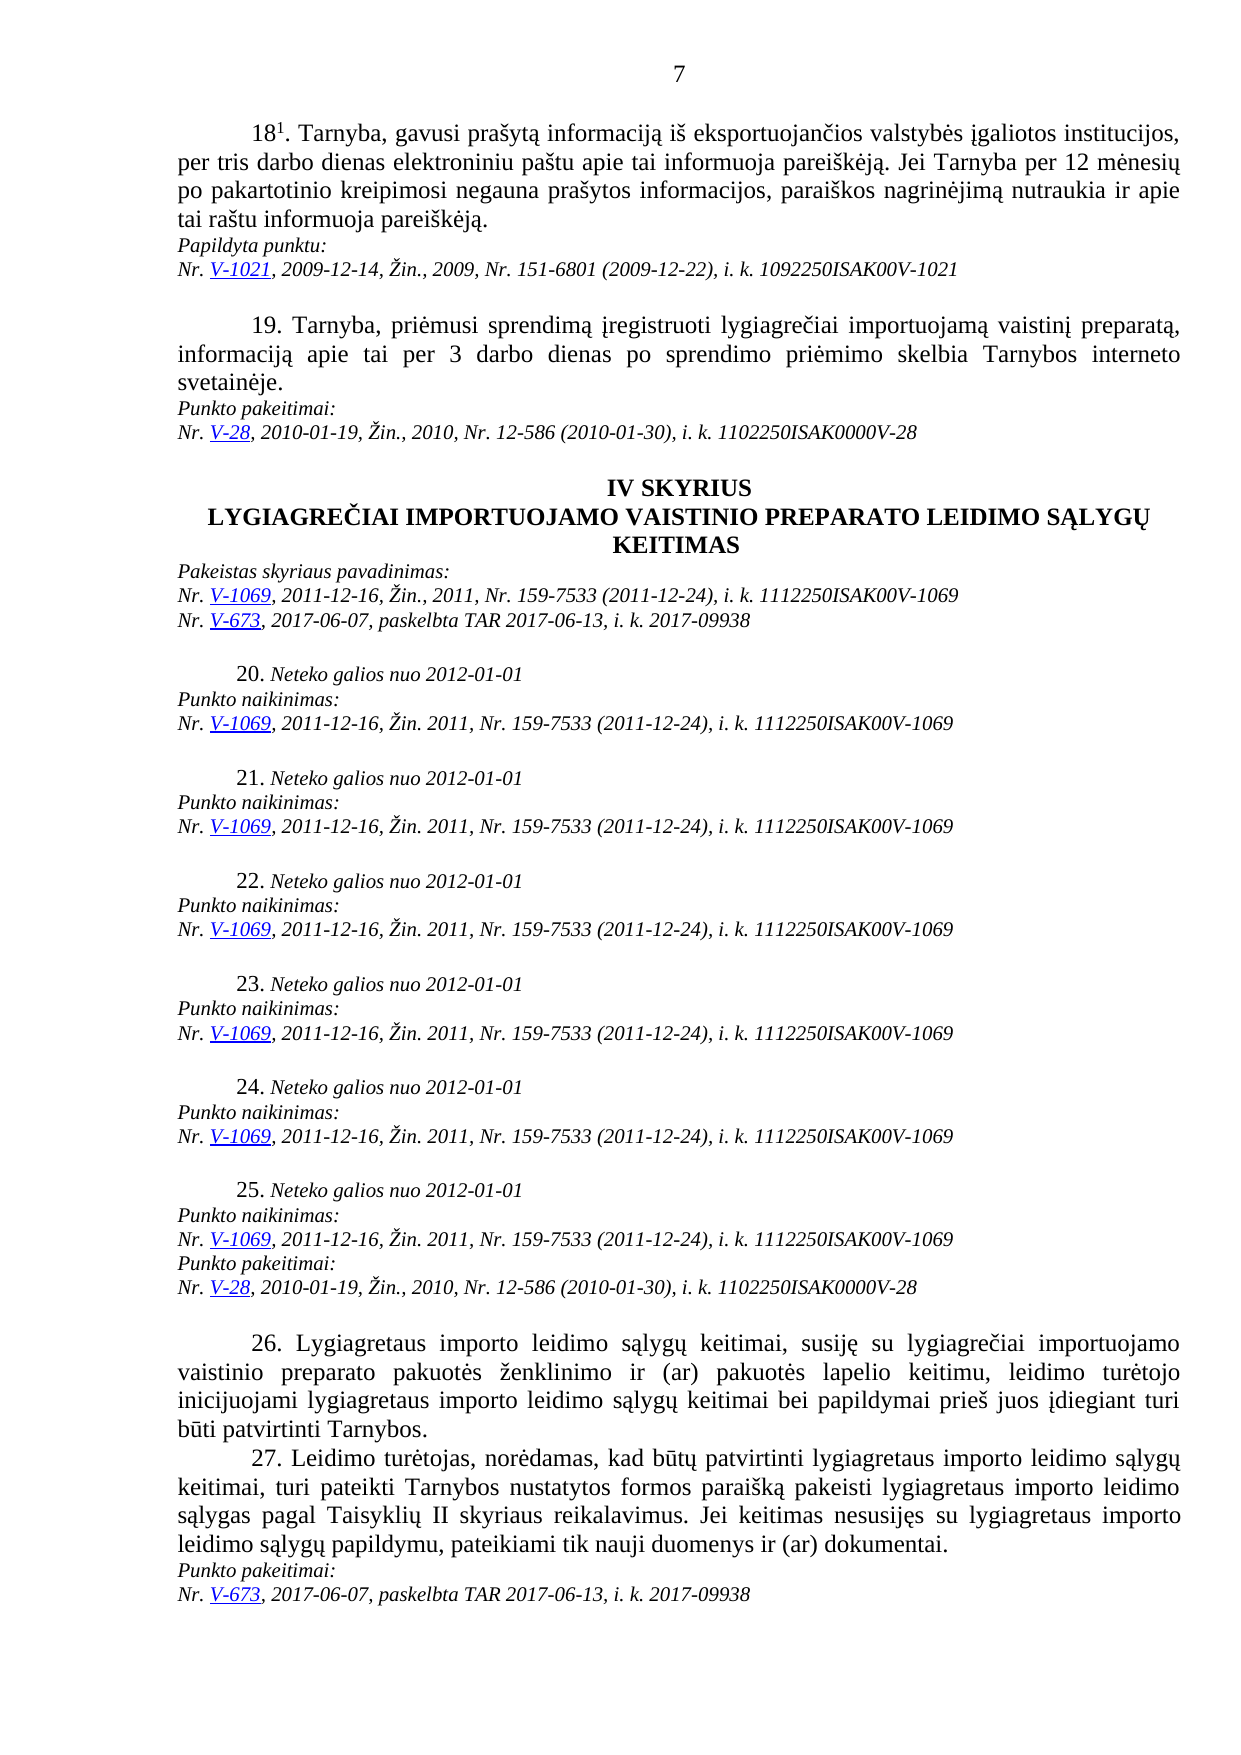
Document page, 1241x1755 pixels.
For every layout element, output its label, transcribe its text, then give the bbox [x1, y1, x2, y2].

text 181. Tarnyba, gavusi prašytą informaciją iš eksportuojančios valstybės įgaliotos institucijos, per tris darbo dienas elektroniniu paštu apie tai informuoja pareiškėją. Jei Tarnyba per 12 mėnesių po pakartotinio kreipimosi negauna prašytos informacijos, paraiškos nagrinėjimą nutraukia ir apie tai raštu informuoja pareiškėją. [177, 118, 1181, 233]
text Punkto naikinimas: [177, 1099, 1181, 1124]
text Punkto naikinimas: [177, 687, 1181, 711]
text 20. Neteko galios nuo 2012-01-01 [177, 660, 1181, 687]
text 27. Leidimo turėtojas, norėdamas, kad būtų patvirtinti lygiagretaus importo leidimo sąlygų keitimai, turi pateikti Tarnybos nustatytos formos paraišką pakeisti lygiagretaus importo leidimo sąlygas pagal Taisyklių II skyriaus reikalavimus. Jei keitimas nesusijęs su lygiagretaus importo leidimo sąlygų papildymu, pateikiami tik nauji duomenys ir (ar) dokumentai. [177, 1443, 1181, 1558]
text Punkto naikinimas: [177, 790, 1181, 814]
text Papildyta punktu: [177, 233, 1181, 257]
text Nr. V-673, 2017-06-07, paskelbta TAR 2017-06-13, i. k. 2017-09938 [177, 607, 1181, 632]
text Punkto pakeitimai: [177, 1251, 1181, 1275]
text Nr. V-1069, 2011-12-16, Žin. 2011, Nr. 159-7533 (2011-12-24), i. k. 1112250ISAK00V-1069 [177, 1124, 1181, 1148]
text Pakeistas skyriaus pavadinimas: [177, 559, 1181, 583]
text 21. Neteko galios nuo 2012-01-01 [177, 763, 1181, 790]
text Nr. V-1069, 2011-12-16, Žin. 2011, Nr. 159-7533 (2011-12-24), i. k. 1112250ISAK00V-1069 [177, 711, 1181, 735]
text Punkto naikinimas: [177, 996, 1181, 1020]
text IV SKYRIUS LYGIAGREČIAI IMPORTUOJAMO VAISTINIO PREPARATO LEIDIMO SĄLYGŲ KEITIMAS [177, 473, 1181, 559]
text Nr. V-1069, 2011-12-16, Žin. 2011, Nr. 159-7533 (2011-12-24), i. k. 1112250ISAK00V-1069 [177, 917, 1181, 941]
text 19. Tarnyba, priėmusi sprendimą įregistruoti lygiagrečiai importuojamą vaistinį preparatą, informaciją apie tai per 3 darbo dienas po sprendimo priėmimo skelbia Tarnybos interneto svetainėje. [177, 310, 1181, 396]
text Punkto naikinimas: [177, 893, 1181, 917]
text 26. Lygiagretaus importo leidimo sąlygų keitimai, susiję su lygiagrečiai importuojamo vaistinio preparato pakuotės ženklinimo ir (ar) pakuotės lapelio keitimu, leidimo turėtojo inicijuojami lygiagretaus importo leidimo sąlygų keitimai bei papildymai prieš juos įdiegiant turi būti patvirtinti Tarnybos. [177, 1328, 1181, 1443]
text Punkto naikinimas: [177, 1203, 1181, 1227]
text Nr. V-1069, 2011-12-16, Žin., 2011, Nr. 159-7533 (2011-12-24), i. k. 1112250ISAK00V-1069 [177, 583, 1181, 607]
text 23. Neteko galios nuo 2012-01-01 [177, 970, 1181, 996]
text 22. Neteko galios nuo 2012-01-01 [177, 867, 1181, 893]
text Nr. V-1021, 2009-12-14, Žin., 2009, Nr. 151-6801 (2009-12-22), i. k. 1092250ISAK00V-1021 [177, 257, 1181, 281]
text Nr. V-1069, 2011-12-16, Žin. 2011, Nr. 159-7533 (2011-12-24), i. k. 1112250ISAK00V-1069 [177, 814, 1181, 838]
text 25. Neteko galios nuo 2012-01-01 [177, 1176, 1181, 1203]
text Nr. V-28, 2010-01-19, Žin., 2010, Nr. 12-586 (2010-01-30), i. k. 1102250ISAK0000V-28 [177, 1275, 1181, 1299]
text 24. Neteko galios nuo 2012-01-01 [177, 1073, 1181, 1099]
text Punkto pakeitimai: [177, 1558, 1181, 1582]
text Nr. V-1069, 2011-12-16, Žin. 2011, Nr. 159-7533 (2011-12-24), i. k. 1112250ISAK00V-1069 [177, 1020, 1181, 1044]
text Nr. V-28, 2010-01-19, Žin., 2010, Nr. 12-586 (2010-01-30), i. k. 1102250ISAK0000V-28 [177, 420, 1181, 444]
text Nr. V-1069, 2011-12-16, Žin. 2011, Nr. 159-7533 (2011-12-24), i. k. 1112250ISAK00V-1069 [177, 1227, 1181, 1251]
text Punkto pakeitimai: [177, 396, 1181, 420]
text Nr. V-673, 2017-06-07, paskelbta TAR 2017-06-13, i. k. 2017-09938 [177, 1582, 1181, 1606]
